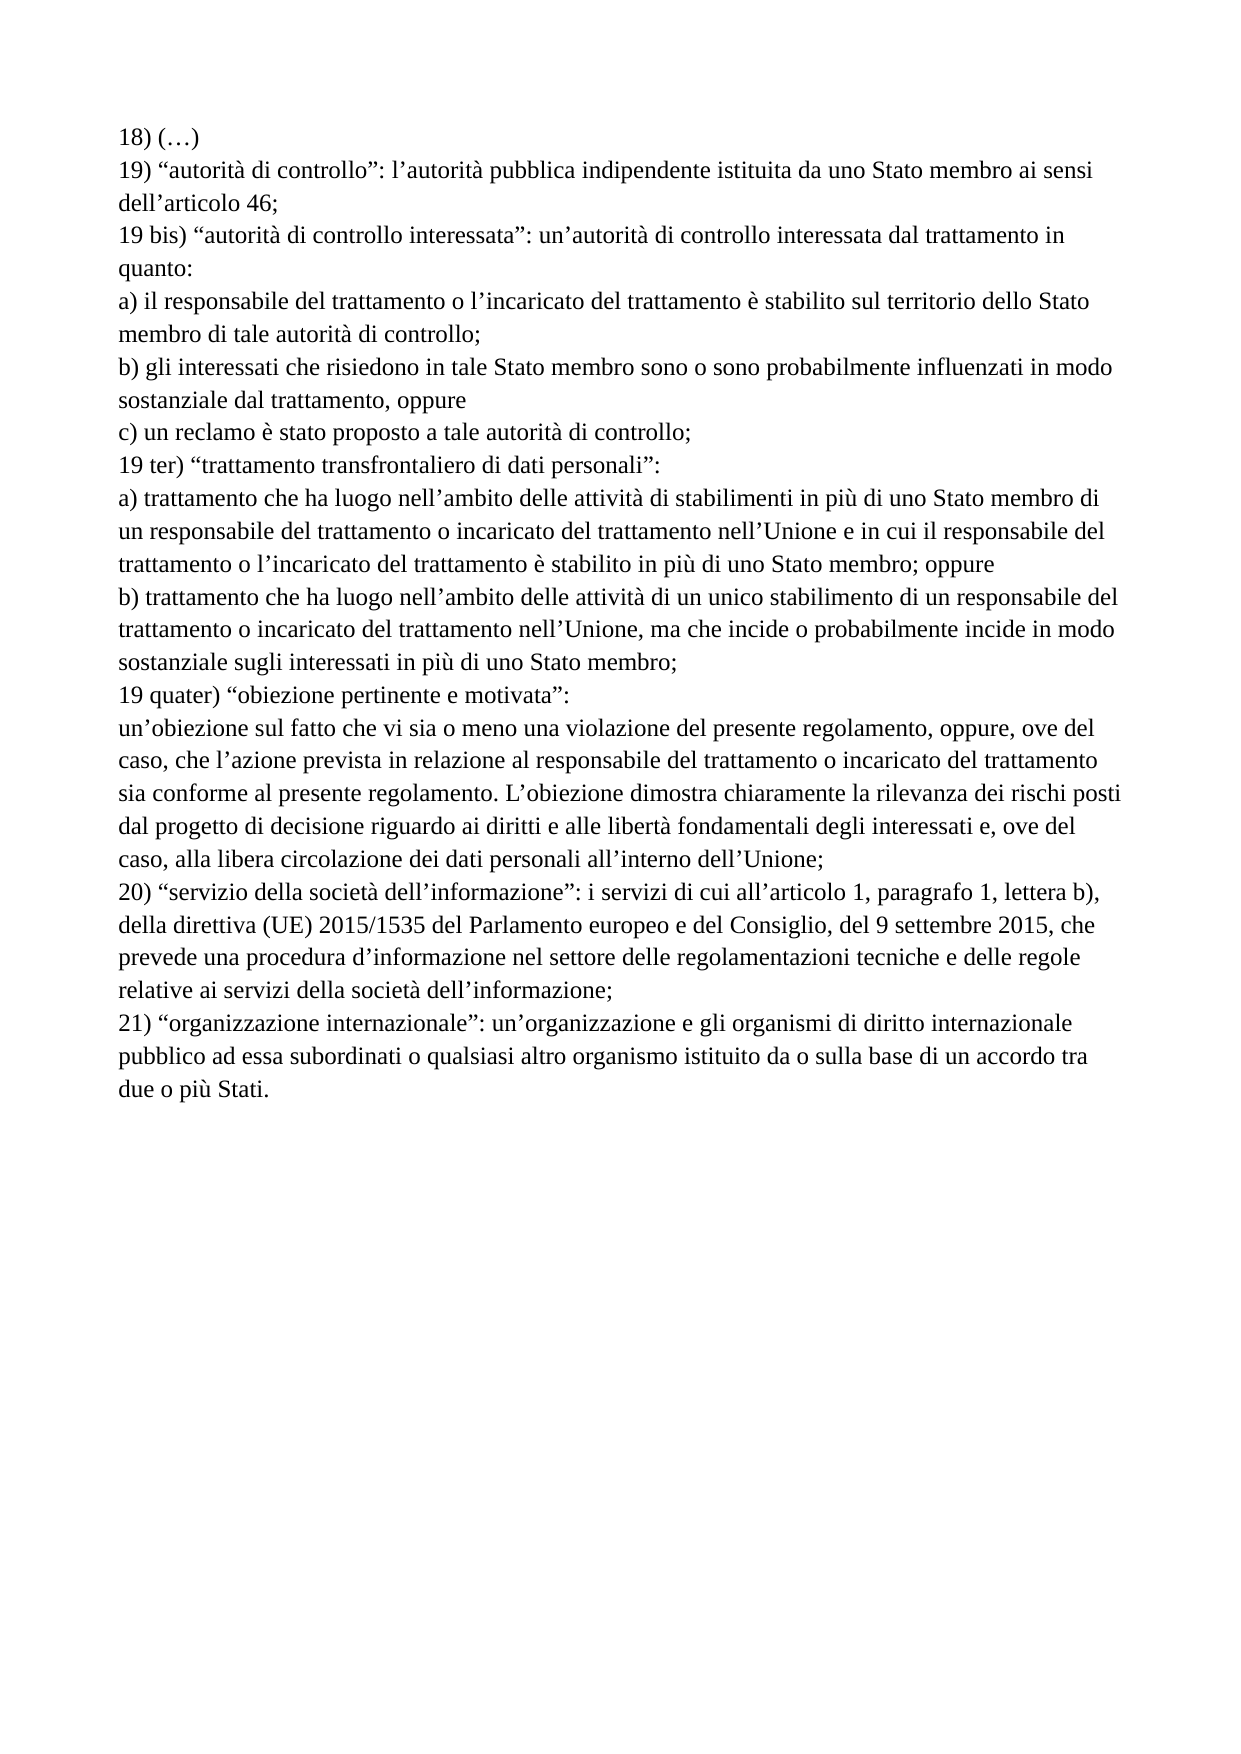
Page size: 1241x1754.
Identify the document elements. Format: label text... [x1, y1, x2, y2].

text 18) (…) 19) “autorità di controllo”: l’autorità pubblica indipendente istituita da uno Stato membro ai sensi dell’articolo 46; 19 bis) “autorità di controllo interessata”: un’autorità di controllo interessata dal trattamento in quanto: a) il responsabile del trattamento o l’incaricato del trattamento è stabilito sul territorio dello Stato membro di tale autorità di controllo; b) gli interessati che risiedono in tale Stato membro sono o sono probabilmente influenzati in modo sostanziale dal trattamento, oppure c) un reclamo è stato proposto a tale autorità di controllo; 19 ter) “trattamento transfrontaliero di dati personali”: a) trattamento che ha luogo nell’ambito delle attività di stabilimenti in più di uno Stato membro di un responsabile del trattamento o incaricato del trattamento nell’Unione e in cui il responsabile del trattamento o l’incaricato del trattamento è stabilito in più di uno Stato membro; oppure b) trattamento che ha luogo nell’ambito delle attività di un unico stabilimento di un responsabile del trattamento o incaricato del trattamento nell’Unione, ma che incide o probabilmente incide in modo sostanziale sugli interessati in più di uno Stato membro; 19 quater) “obiezione pertinente e motivata”: un’obiezione sul fatto che vi sia o meno una violazione del presente regolamento, oppure, ove del caso, che l’azione prevista in relazione al responsabile del trattamento o incaricato del trattamento sia conforme al presente regolamento. L’obiezione dimostra chiaramente la rilevanza dei rischi posti dal progetto di decisione riguardo ai diritti e alle libertà fondamentali degli interessati e, ove del caso, alla libera circolazione dei dati personali all’interno dell’Unione; 20) “servizio della società dell’informazione”: i servizi di cui all’articolo 1, paragrafo 1, lettera b), della direttiva (UE) 2015/1535 del Parlamento europeo e del Consiglio, del 9 settembre 2015, che prevede una procedura d’informazione nel settore delle regolamentazioni tecniche e delle regole relative ai servizi della società dell’informazione; 21) “organizzazione internazionale”: un’organizzazione e gli organismi di diritto internazionale pubblico ad essa subordinati o qualsiasi altro organismo istituito da o sulla base di un accordo tra due o più Stati. [118, 118, 1122, 1102]
